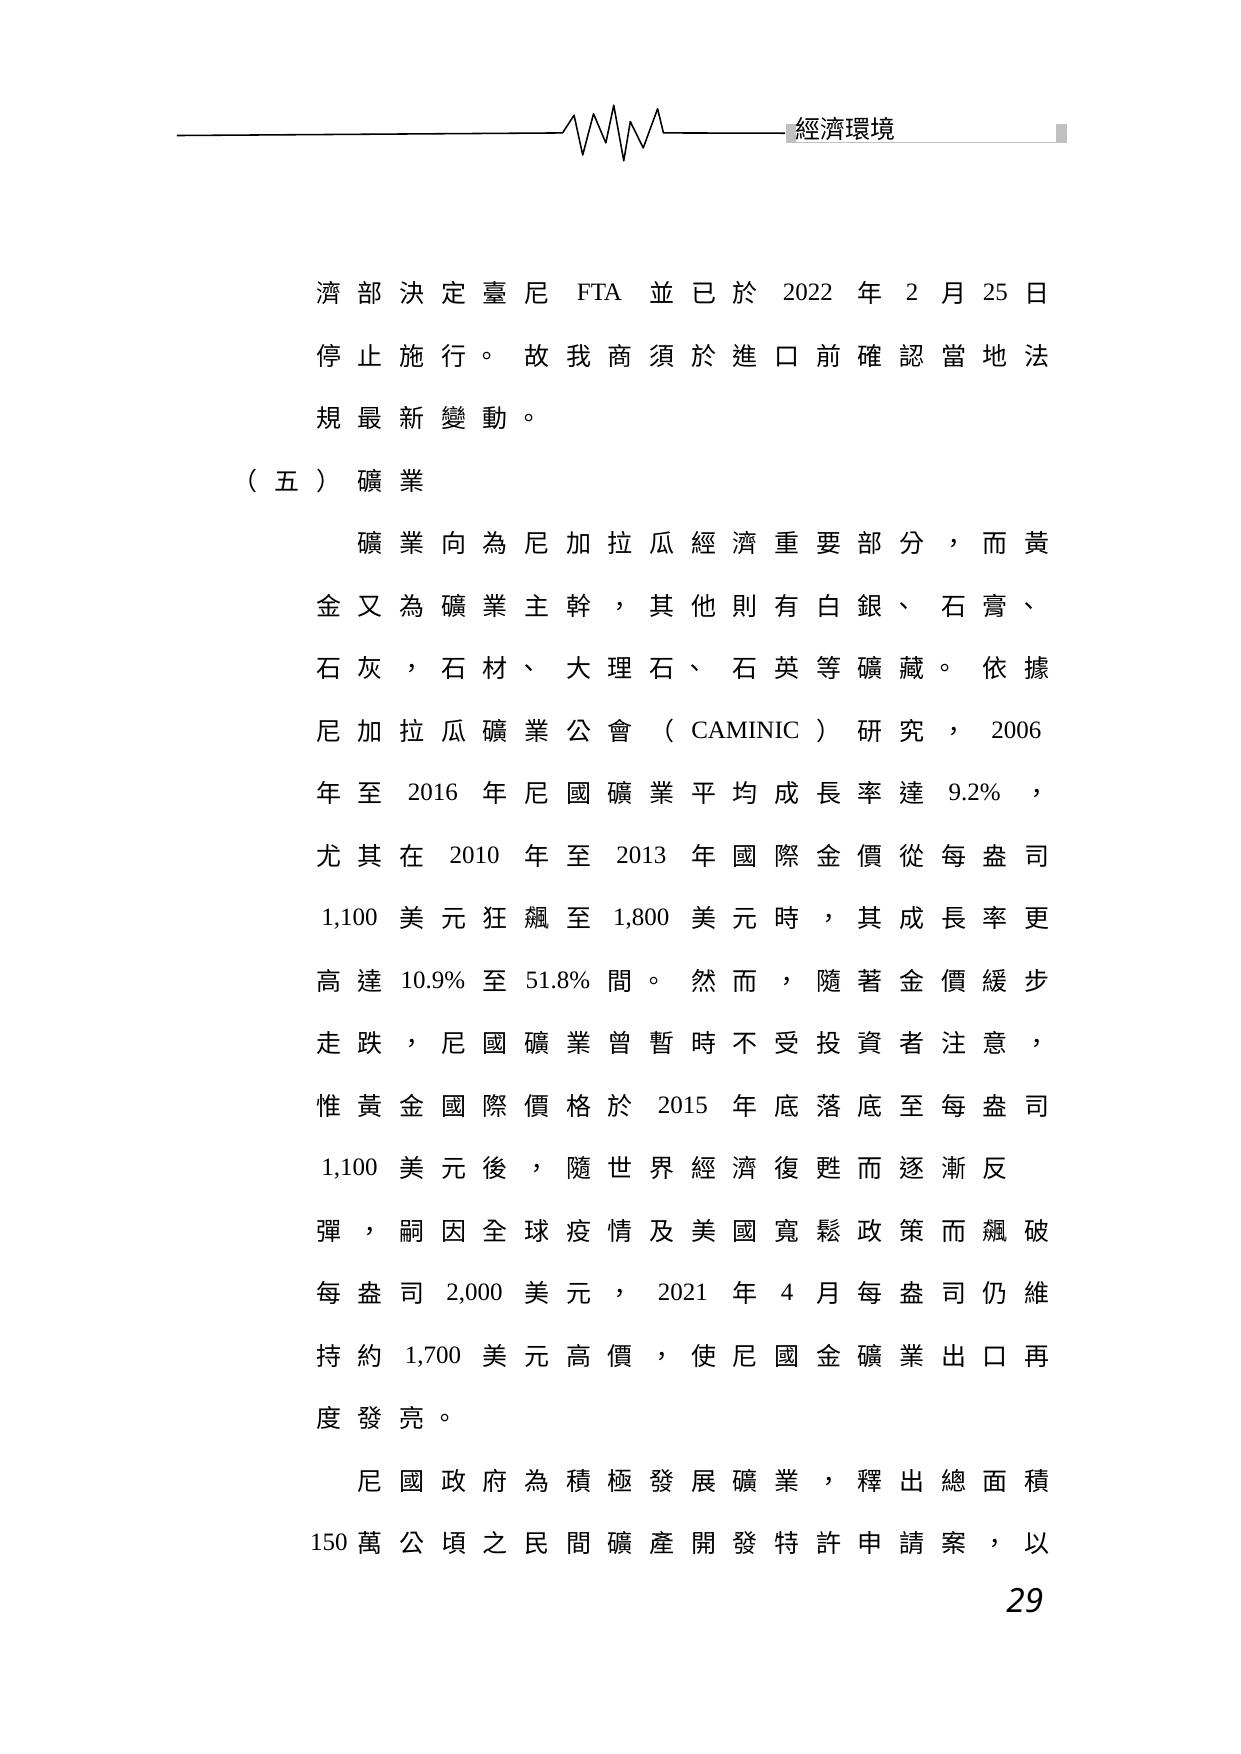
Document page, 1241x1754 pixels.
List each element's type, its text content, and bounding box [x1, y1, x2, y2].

text 濟部決定臺尼FTA並已於2022年2月25日停止施行。故我商須於進口前確認當地法規最新變動。 [281, 250, 1058, 438]
text 礦業向為尼加拉瓜經濟重要部分，而黃金又為礦業主幹，其他則有白銀、石膏、石灰，石材、大理石、石英等礦藏。依據尼加拉瓜礦業公會（CAMINIC）研究，2006年至2016年尼國礦業平均成長率達9.2%，尤其在2010年至2013年國際金價從每盎司1,100美元狂飆至1,800美元時，其成長率更高達10.9%至51.8%間。然而，隨著金價緩步走跌，尼國礦業曾暫時不受投資者注意，惟黃金國際價格於2015年底落底至每盎司1,100美元後，隨世界經濟復甦而逐漸反彈，嗣因全球疫情及美國寬鬆政策而飆破每盎司2,000美元，2021年4月每盎司仍維持約1,700美元高價，使尼國金礦業出口再度發亮。 [281, 500, 1058, 1438]
text 尼國政府為積極發展礦業，釋出總面積150萬公頃之民間礦產開發特許申請案，以 [281, 1438, 1058, 1563]
text （五）礦業 [207, 438, 1058, 500]
